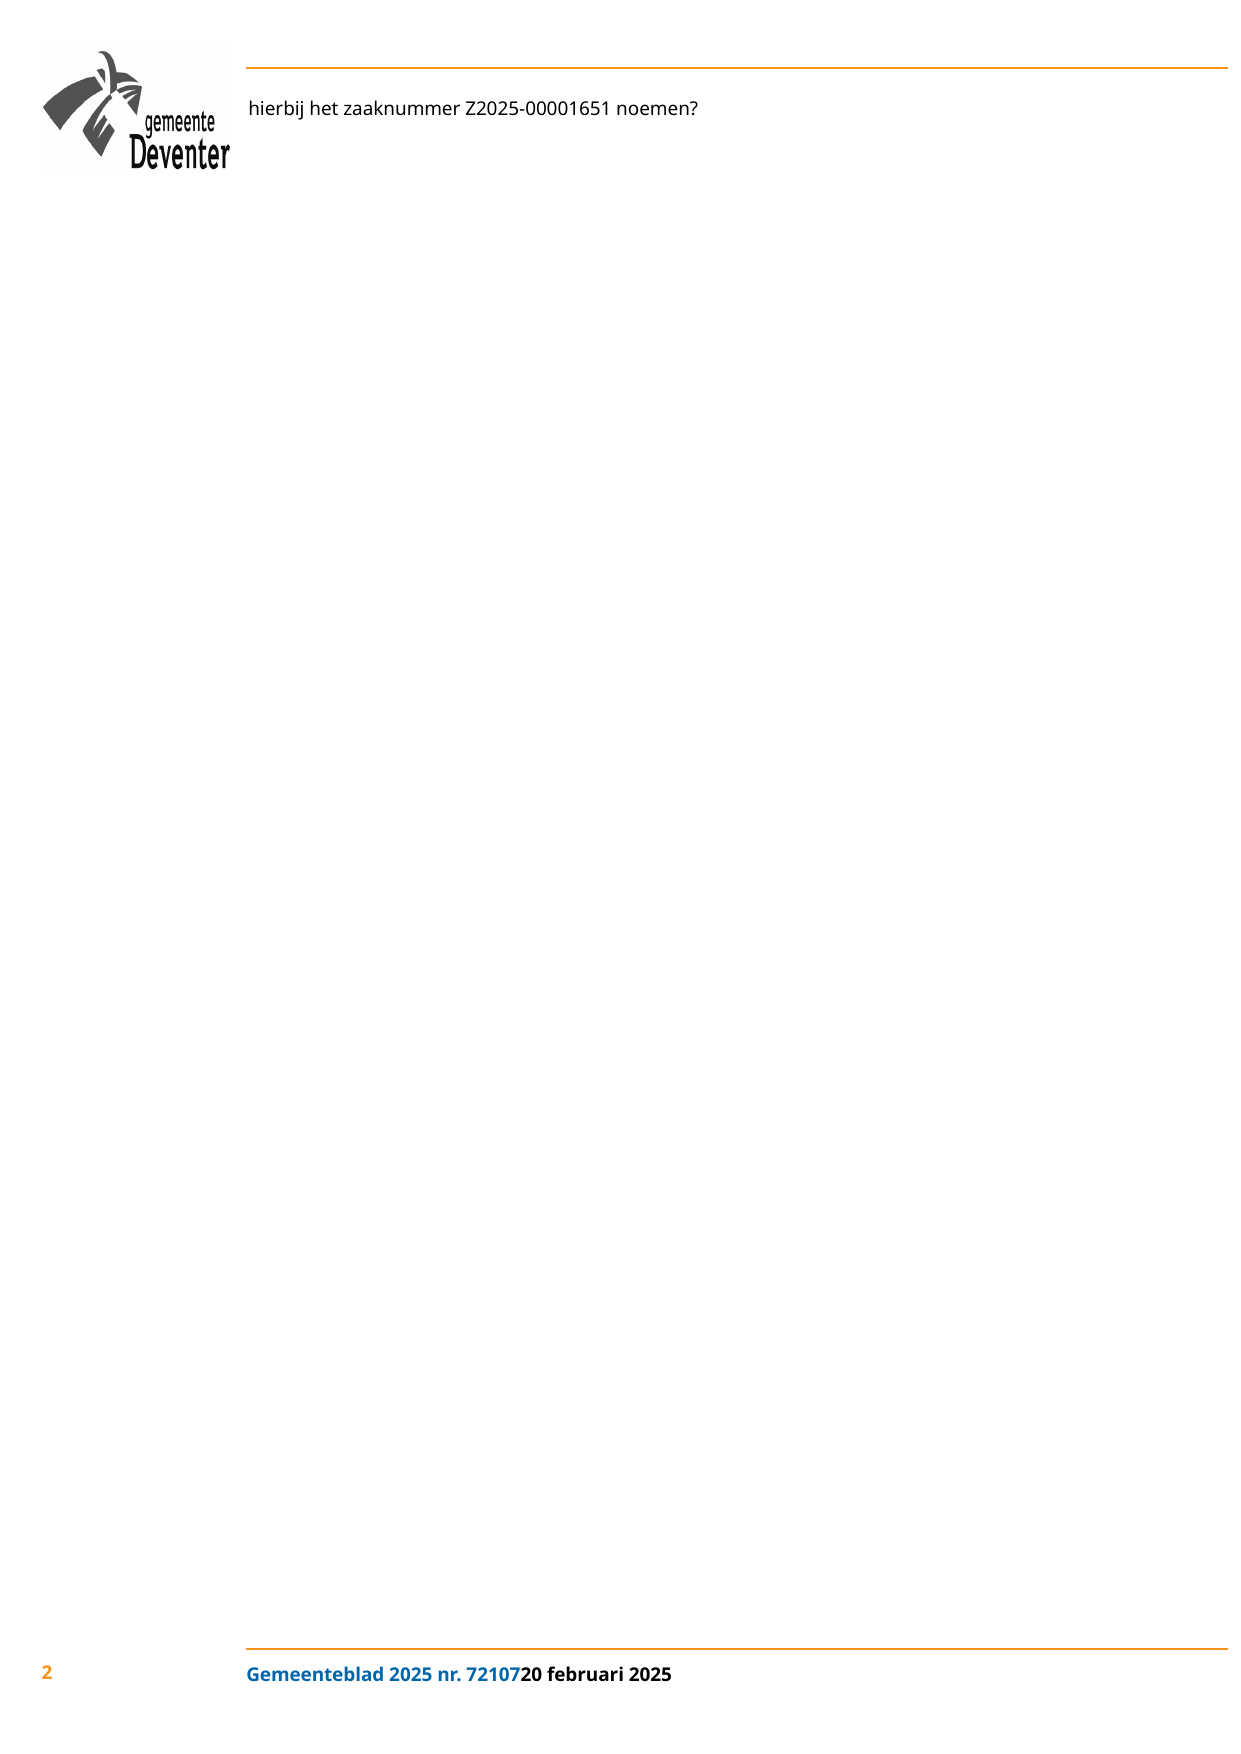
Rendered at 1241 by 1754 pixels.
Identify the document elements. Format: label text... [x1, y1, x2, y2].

text hierbij het zaaknummer Z2025-00001651 noemen? [248, 95, 1152, 121]
picture [41, 47, 231, 172]
